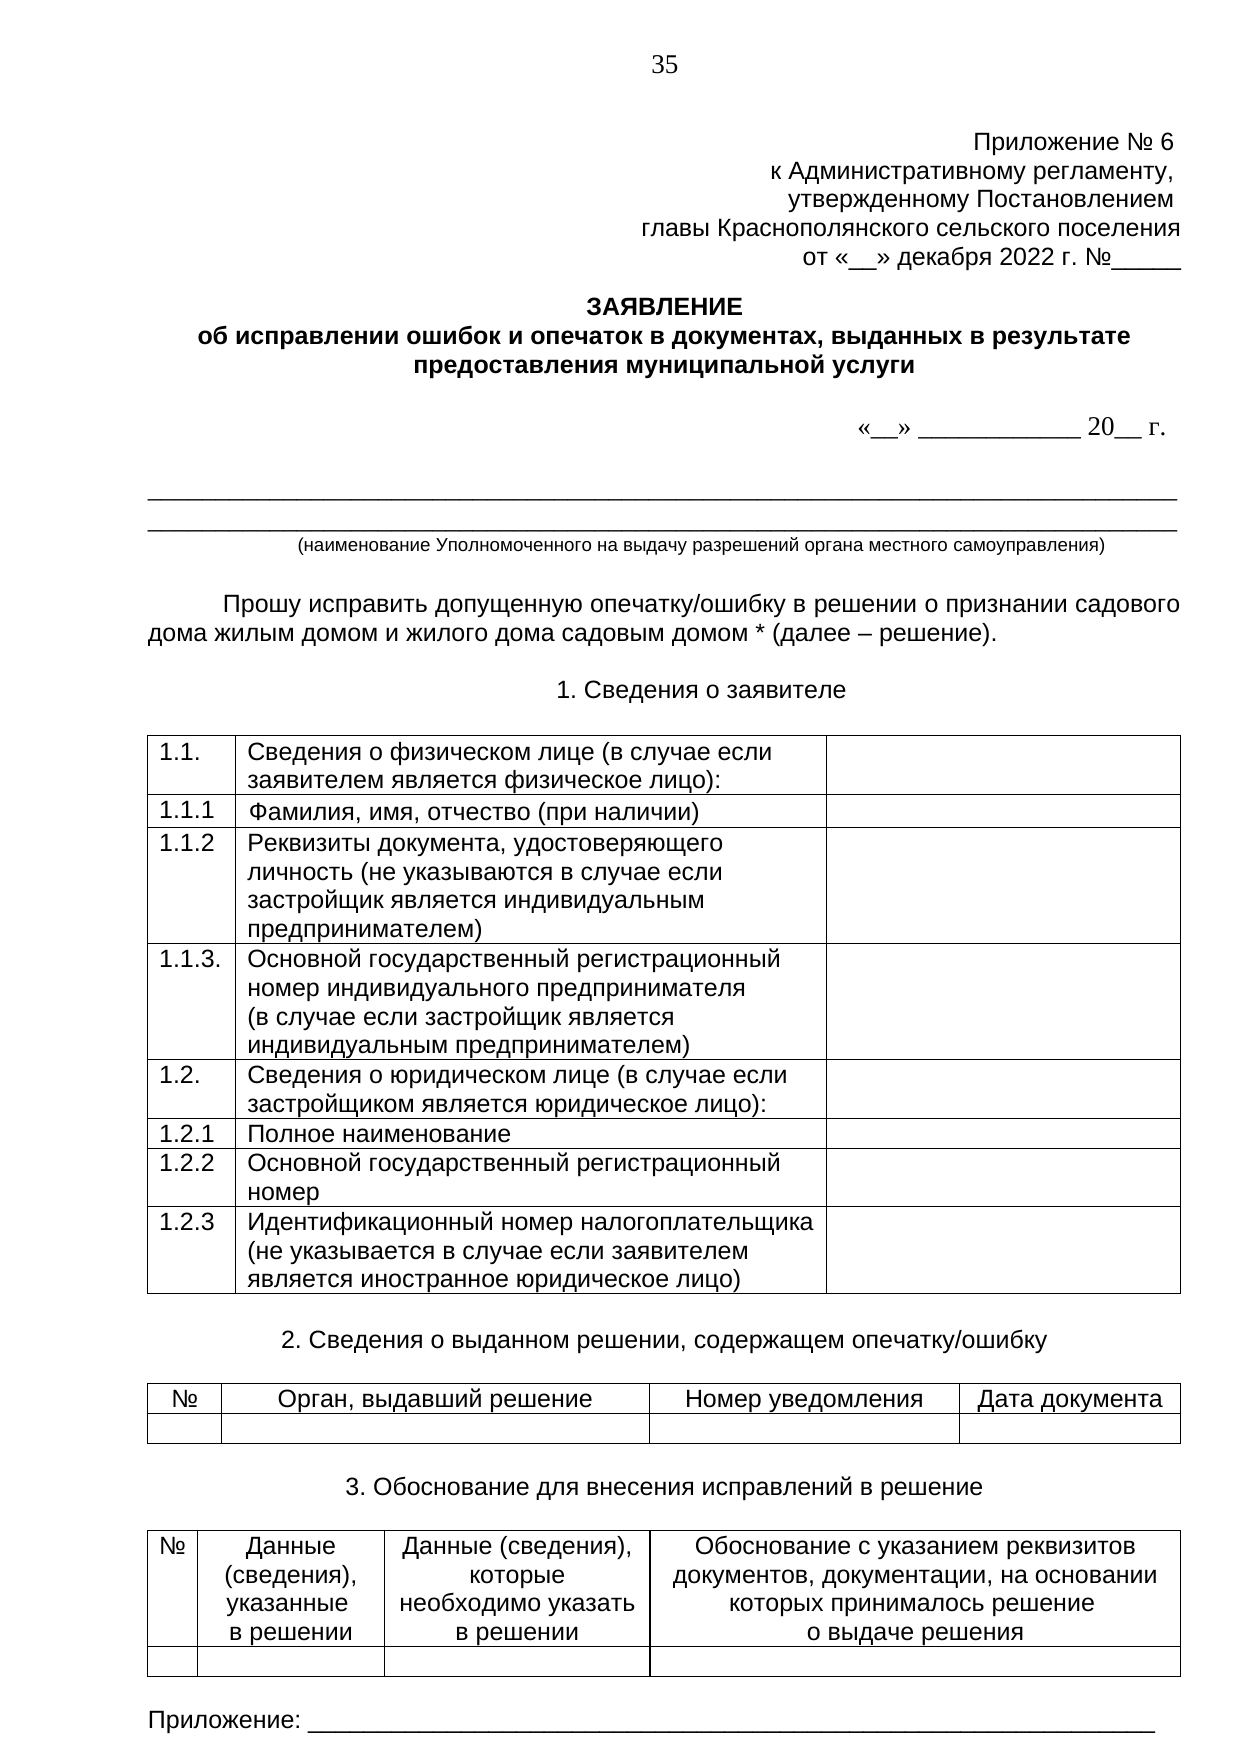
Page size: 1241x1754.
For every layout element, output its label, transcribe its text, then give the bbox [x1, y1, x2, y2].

table_header № [148, 1384, 221, 1413]
table_cell 1.2. [148, 1060, 235, 1118]
table_cell 1.2.3 [148, 1207, 235, 1293]
table_cell [236, 795, 247, 827]
text Приложение: _____________________________________________________________ [148, 1705, 1181, 1734]
table_header Данные (сведения), указанные в решении [198, 1531, 384, 1646]
table_cell [827, 1119, 1180, 1147]
table_header Номер уведомления [650, 1384, 959, 1413]
table_cell 1.2.2 [148, 1149, 235, 1206]
table_header 1.1. [148, 736, 235, 794]
text от «__» декабря 2022 г. №_____ [148, 242, 1181, 271]
table_cell [148, 1647, 197, 1676]
text к Административному регламенту, [148, 156, 1181, 184]
table_cell [222, 1414, 649, 1442]
text (наименование Уполномоченного на выдачу разрешений органа местного самоуправления) [148, 534, 1181, 556]
text главы Краснополянского сельского поселения [148, 213, 1181, 242]
table_cell [827, 828, 1180, 943]
table_cell [735, 795, 826, 827]
table_header Орган, выдавший решение [222, 1384, 649, 1413]
table_cell [827, 1060, 1180, 1118]
table_cell [385, 1647, 649, 1676]
table_cell Полное наименование [236, 1119, 826, 1147]
text ________________________________________________________________________________________________________________________________________________________ [148, 472, 1181, 534]
table_cell 1.1.2 [148, 828, 235, 943]
table_header Сведения о физическом лице (в случае если заявителем является физическое лицо): [236, 736, 826, 794]
table_cell Основной государственный регистрационный номер [236, 1149, 826, 1206]
table_cell [198, 1647, 384, 1676]
table_header Данные (сведения), которые необходимо указать в решении [385, 1531, 649, 1646]
table_header Дата документа [960, 1384, 1180, 1413]
table_header [827, 736, 1180, 794]
table_header Обоснование с указанием реквизитов документов, документации, на основании которых принималось решение о выдаче решения [651, 1531, 1180, 1646]
table_cell Основной государственный регистрационный номер индивидуального предпринимателя (в случае если застройщик является индивидуальным предпринимателем) [236, 944, 826, 1059]
table_cell [827, 1207, 1180, 1293]
table_cell Идентификационный номер налогоплательщика (не указывается в случае если заявителем является иностранное юридическое лицо) [236, 1207, 826, 1293]
table_cell [827, 795, 1180, 827]
table_cell Реквизиты документа, удостоверяющего личность (не указываются в случае если застройщик является индивидуальным предпринимателем) [236, 828, 826, 943]
text 2. Сведения о выданном решении, содержащем опечатку/ошибку [148, 1325, 1181, 1354]
table_cell [148, 1414, 221, 1442]
table_header Фамилия, имя, отчество (при наличии) [247, 795, 735, 827]
text Приложение № 6 [148, 127, 1181, 156]
table_cell [960, 1414, 1180, 1442]
text Прошу исправить допущенную опечатку/ошибку в решении о признании садового дома жилым домом и жилого дома садовым домом * (далее – решение). [148, 587, 1181, 647]
text об исправлении ошибок и опечаток в документах, выданных в результате предоставления муниципальной услуги [148, 321, 1181, 378]
table_cell [651, 1647, 1180, 1676]
text 1. Сведения о заявителе [148, 676, 1181, 704]
text ЗАЯВЛЕНИЕ [148, 292, 1181, 321]
table_cell [827, 944, 1180, 1059]
table_cell 1.2.1 [148, 1119, 235, 1147]
table_cell Сведения о юридическом лице (в случае если застройщиком является юридическое лицо): [236, 1060, 826, 1118]
text «__» ____________ 20__ г. [148, 409, 1181, 441]
table_cell [650, 1414, 959, 1442]
table_header № [148, 1531, 197, 1646]
table_cell 1.1.1 [148, 795, 235, 827]
table_cell [827, 1149, 1180, 1206]
text 3. Обоснование для внесения исправлений в решение [148, 1472, 1181, 1501]
text утвержденному Постановлением [148, 184, 1181, 213]
table_cell 1.1.3. [148, 944, 235, 1059]
